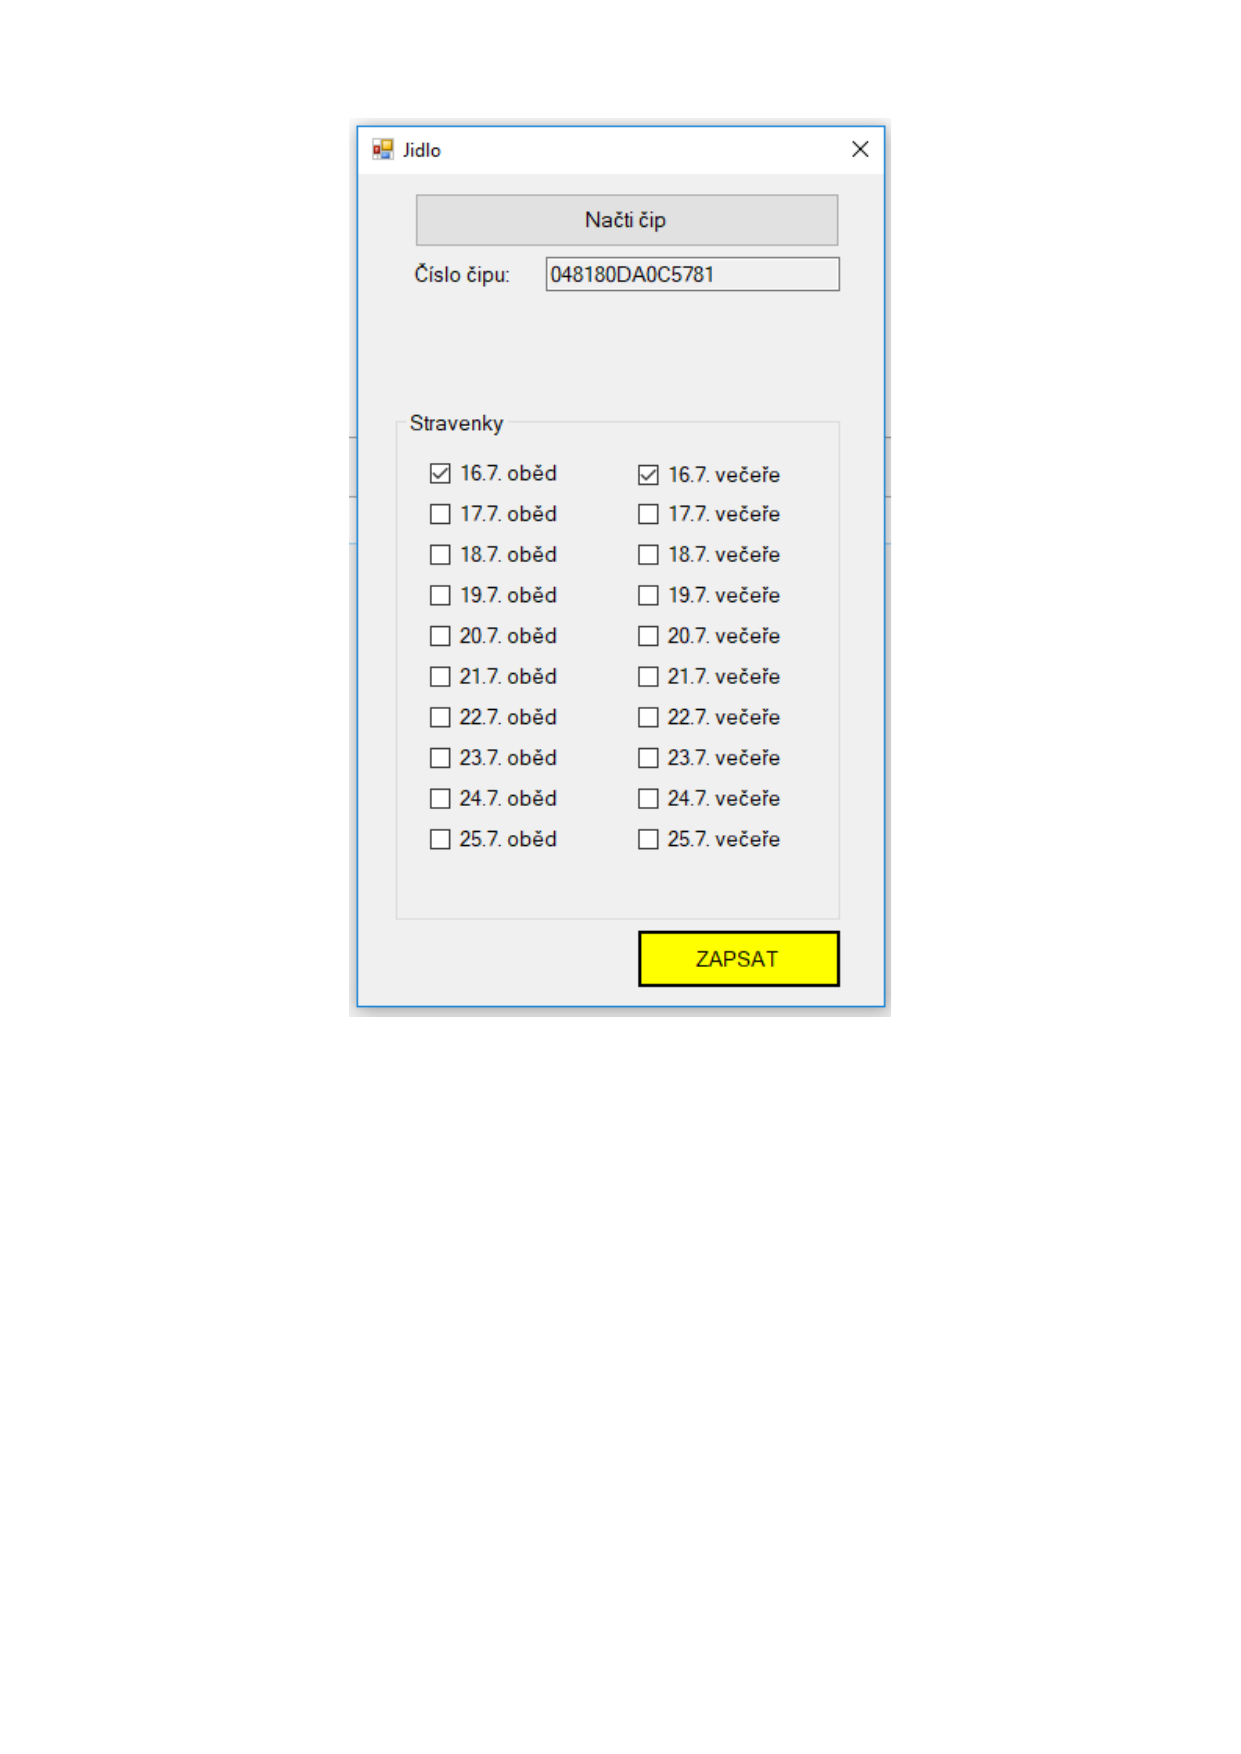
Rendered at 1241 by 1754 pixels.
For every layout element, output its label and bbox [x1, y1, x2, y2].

picture [349, 118, 892, 1017]
